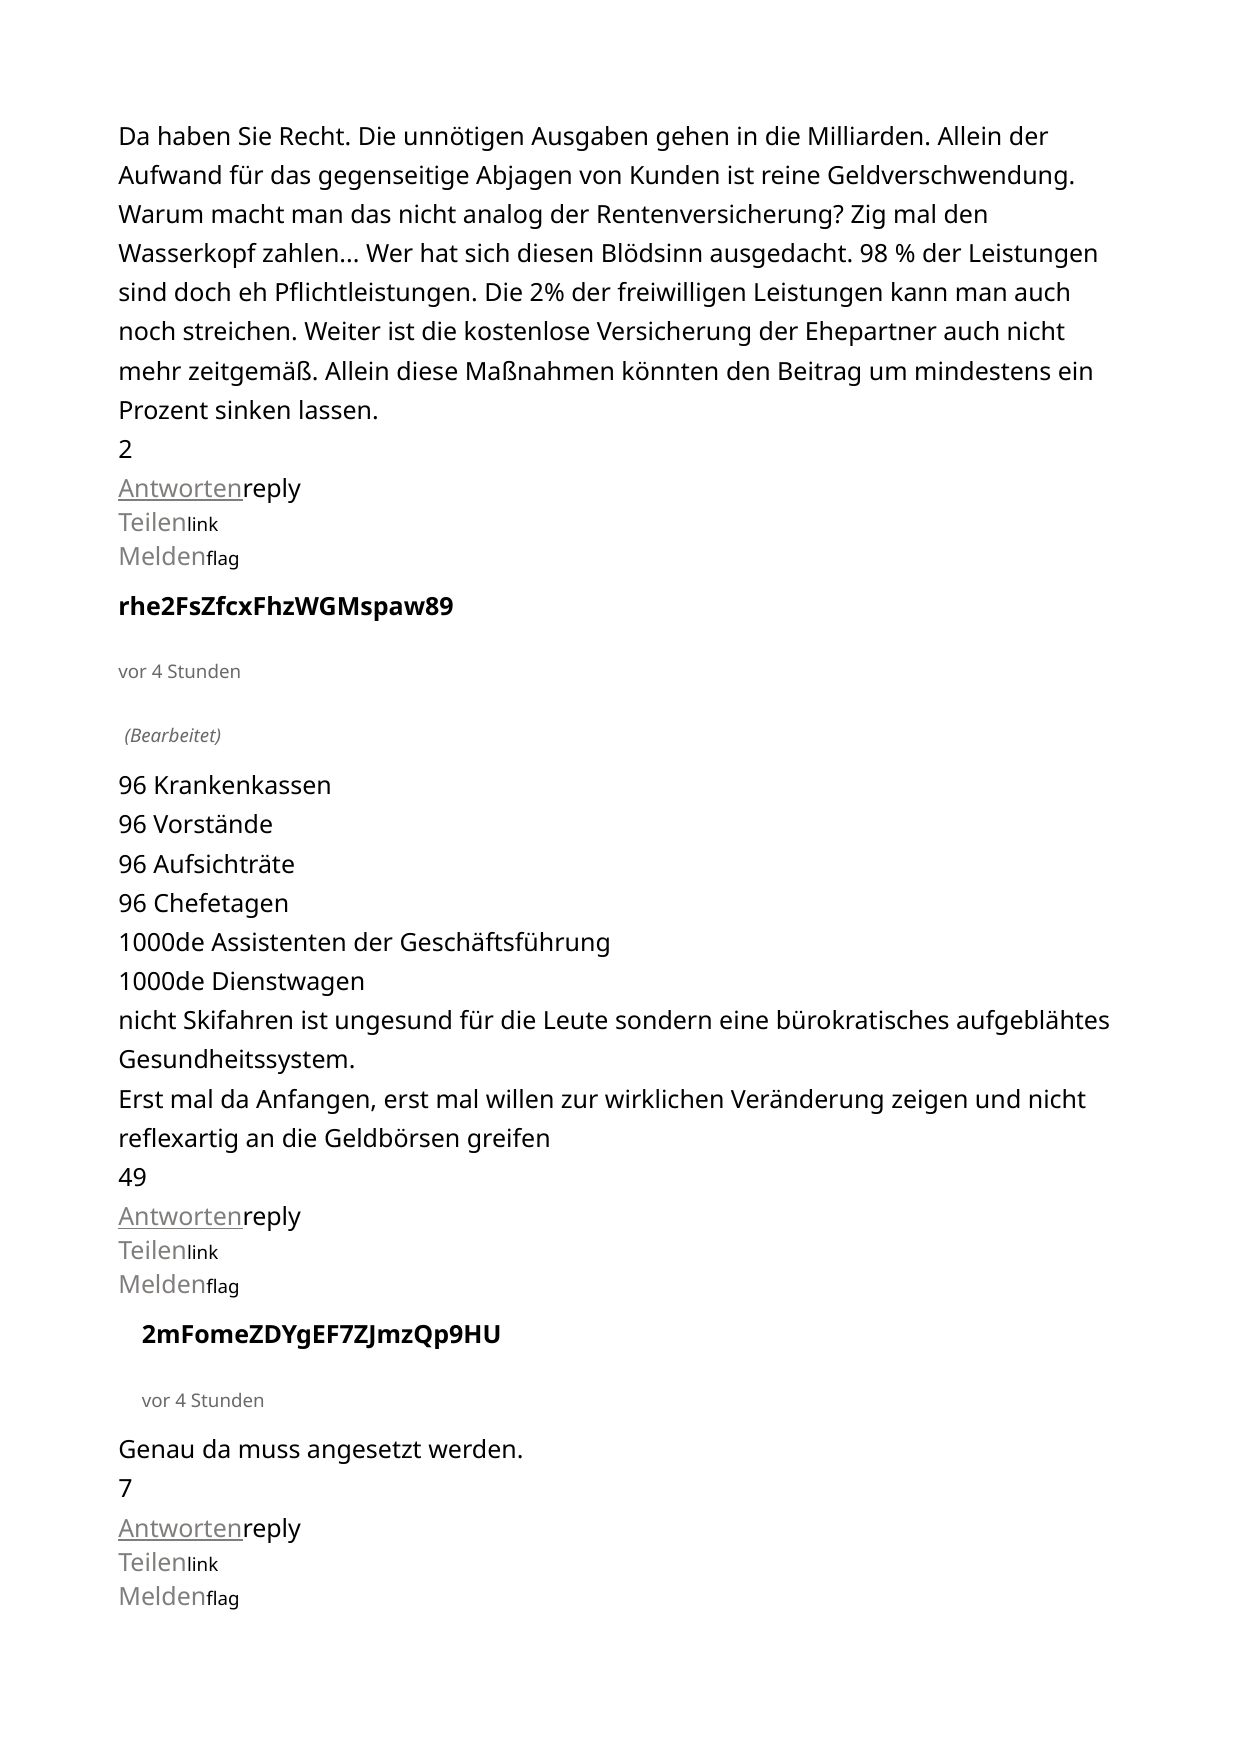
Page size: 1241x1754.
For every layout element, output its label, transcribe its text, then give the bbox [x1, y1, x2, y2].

text Genau da muss angesetzt werden. [118, 1432, 1122, 1466]
text vor 4 Stunden [118, 659, 1117, 684]
text 49 [118, 1160, 1122, 1194]
text Da haben Sie Recht. Die unnötigen Ausgaben gehen in die Milliarden. Allein der Aufwand für das gegenseitige Abjagen von Kunden ist reine Geldverschwendung. Warum macht man das nicht analog der Rentenversicherung? Zig mal den Wasserkopf zahlen... Wer hat sich diesen Blödsinn ausgedacht. 98 % der Leistungen sind doch eh Pflichtleistungen. Die 2% der freiwilligen Leistungen kann man auch noch streichen. Weiter ist die kostenlose Versicherung der Ehepartner auch nicht mehr zeitgemäß. Allein diese Maßnahmen könnten den Beitrag um mindestens ein Prozent sinken lassen. [118, 118, 1122, 426]
text Meldenflag [118, 539, 1122, 573]
text vor 4 Stunden [142, 1387, 1117, 1413]
text rhe2FsZfcxFhzWGMspaw89 [118, 588, 1114, 622]
text 2mFomeZDYgEF7ZJmzQp9HU [142, 1317, 1114, 1351]
text 7 [118, 1471, 1122, 1505]
text Antwortenreply [118, 1510, 1122, 1544]
text 96 Krankenkassen 96 Vorstände 96 Aufsichträte 96 Chefetagen 1000de Assistenten der Geschäftsführung 1000de Dienstwagen nicht Skifahren ist ungesund für die Leute sondern eine bürokratisches aufgeblähtes Gesundheitssystem. Erst mal da Anfangen, erst mal willen zur wirklichen Veränderung zeigen und nicht reflexartig an die Geldbörsen greifen [118, 768, 1122, 1154]
text Teilenlink [118, 1233, 1122, 1267]
text 2 [118, 431, 1122, 466]
text Meldenflag [118, 1267, 1122, 1301]
text Meldenflag [118, 1578, 1122, 1612]
text Teilenlink [118, 505, 1122, 539]
text Antwortenreply [118, 1199, 1122, 1233]
text Teilenlink [118, 1544, 1122, 1578]
text (Bearbeitet) [118, 719, 1122, 748]
text Antwortenreply [118, 471, 1122, 505]
